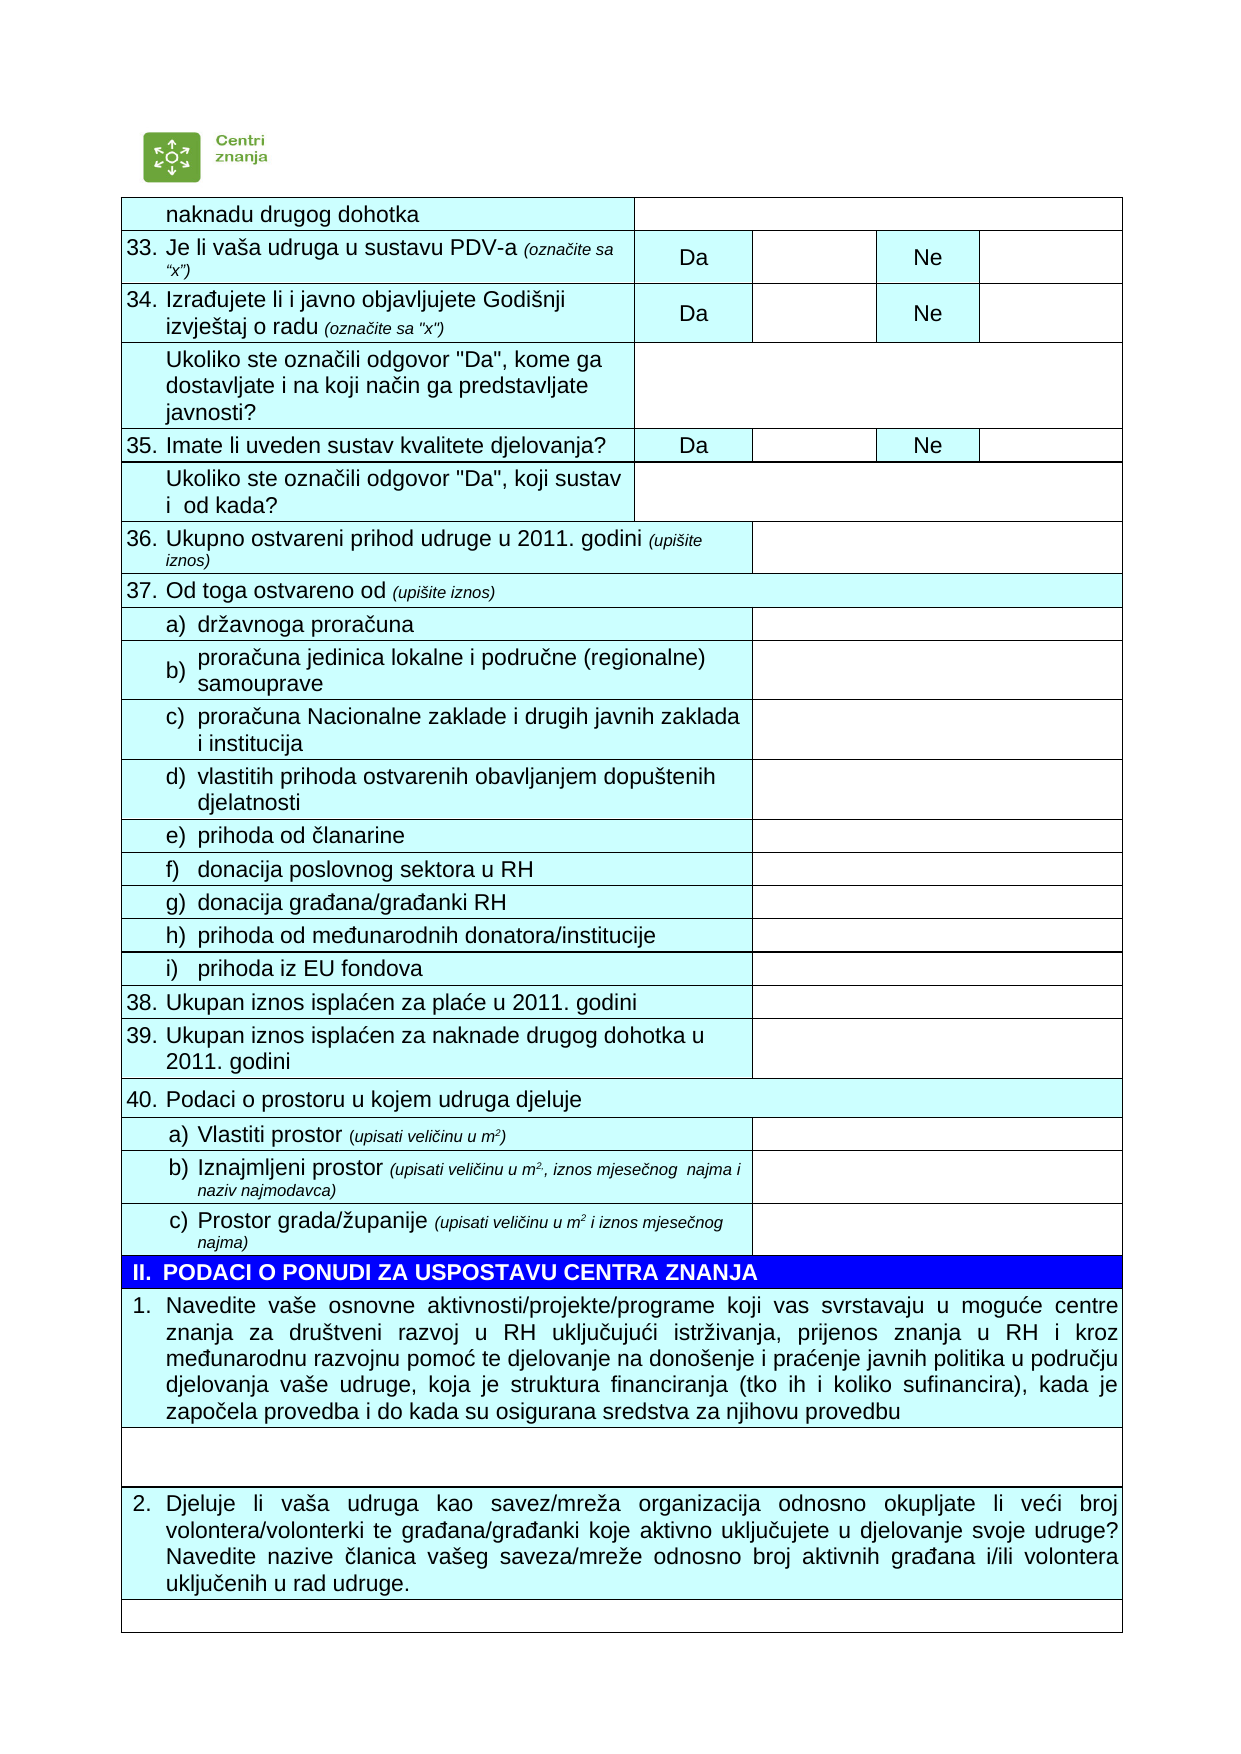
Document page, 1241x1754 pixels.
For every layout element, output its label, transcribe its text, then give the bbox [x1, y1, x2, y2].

table_cell [980, 231, 1122, 282]
table_cell [753, 919, 1122, 951]
table_cell prihoda od članarine [194, 820, 752, 852]
table_cell [753, 853, 1122, 885]
table_cell [753, 231, 876, 282]
table_cell [753, 1118, 1122, 1150]
table_cell Ne [877, 429, 979, 461]
table_cell [753, 641, 1122, 699]
table_cell [122, 760, 163, 818]
table_cell [635, 343, 1122, 428]
table_cell f) [163, 853, 194, 885]
table_cell [122, 919, 163, 951]
table_cell [122, 641, 163, 699]
table_cell prihoda iz EU fondova [194, 953, 752, 985]
table_cell [753, 1204, 1122, 1255]
table_cell Vlastiti prostor (upisati veličinu u m2) [194, 1118, 752, 1150]
table_cell 35. [122, 429, 163, 461]
table_cell a) [163, 1118, 194, 1150]
table_cell Od toga ostvareno od (upišite iznos) [163, 574, 1122, 607]
table_cell [753, 700, 1122, 759]
table_cell [980, 284, 1122, 342]
table_cell Ukupno ostvareni prihod udruge u 2011. godini (upišite iznos) [163, 522, 752, 573]
table_cell [122, 820, 163, 852]
table_cell [980, 429, 1122, 461]
table_cell [122, 1428, 1122, 1486]
table_cell [122, 608, 163, 640]
table_cell Djeluje li vaša udruga kao savez/mreža organizacija odnosno okupljate li veći broj volontera/volonterki te građana/građanki koje aktivno uključujete u djelovanje svoje udruge? Navedite nazive članica vašeg saveza/mreže odnosno broj aktivnih građana i/ili volontera uključenih u rad udruge. [163, 1488, 1122, 1599]
table_cell [122, 198, 163, 230]
table_cell Navedite vaše osnovne aktivnosti/projekte/programe koji vas svrstavaju u moguće centre znanja za društveni razvoj u RH uključujući istrživanja, prijenos znanja u RH i kroz međunarodnu razvojnu pomoć te djelovanje na donošenje i praćenje javnih politika u području djelovanja vaše udruge, koja je struktura financiranja (tko ih i koliko sufinancira), kada je započela provedba i do kada su osigurana sredstva za njihovu provedbu [163, 1289, 1122, 1427]
table_cell [753, 820, 1122, 852]
table_cell Iznajmljeni prostor (upisati veličinu u m2,, iznos mjesečnog najma i naziv najmodavca) [194, 1151, 752, 1203]
table_cell 38. [122, 986, 163, 1018]
table_cell prihoda od međunarodnih donatora/institucije [194, 919, 752, 951]
table_cell 1. [122, 1289, 163, 1427]
table_cell [635, 463, 1122, 521]
table_cell donacija građana/građanki RH [194, 886, 752, 918]
table_cell [122, 1204, 163, 1255]
table_cell [753, 522, 1122, 573]
table_cell [753, 608, 1122, 640]
table_cell II. [122, 1256, 163, 1288]
table_cell Ukoliko ste označili odgovor "Da", kome ga dostavljate i na koji način ga predstavljate javnosti? [163, 343, 634, 428]
table_cell Podaci o prostoru u kojem udruga djeluje [163, 1079, 1122, 1117]
table_cell [753, 284, 876, 342]
table_cell 34. [122, 284, 163, 342]
table_cell 2. [122, 1488, 163, 1599]
table_cell g) [163, 886, 194, 918]
table_cell [122, 1600, 1122, 1632]
table_cell [753, 1019, 1122, 1077]
table_cell vlastitih prihoda ostvarenih obavljanjem dopuštenih djelatnosti [194, 760, 752, 818]
table_cell PODACI O PONUDI ZA USPOSTAVU CENTRA ZNANJA [163, 1256, 1122, 1288]
table_cell donacija poslovnog sektora u RH [194, 853, 752, 885]
table_cell e) [163, 820, 194, 852]
table_cell h) [163, 919, 194, 951]
table_cell Ukupan iznos isplaćen za plaće u 2011. godini [163, 986, 752, 1018]
table_cell b) [163, 641, 194, 699]
table_cell [122, 343, 163, 428]
table_cell i) [163, 953, 194, 985]
table_cell [753, 1151, 1122, 1203]
table_cell naknadu drugog dohotka [163, 198, 634, 230]
table_cell [753, 953, 1122, 985]
table_cell Ukoliko ste označili odgovor "Da", koji sustav i od kada? [163, 463, 634, 521]
table_cell [635, 198, 1122, 230]
table_cell [753, 760, 1122, 818]
table_cell Da [635, 429, 752, 461]
table_cell b) [163, 1151, 194, 1203]
table_cell [122, 700, 163, 759]
table_cell a) [163, 608, 194, 640]
table_cell [122, 886, 163, 918]
table_cell [753, 986, 1122, 1018]
table_cell 40. [122, 1079, 163, 1117]
table_cell d) [163, 760, 194, 818]
table_cell državnoga proračuna [194, 608, 752, 640]
table_cell Izrađujete li i javno objavljujete Godišnji izvještaj o radu (označite sa "x") [163, 284, 634, 342]
table_cell Da [635, 284, 752, 342]
table_cell 36. [122, 522, 163, 573]
table_cell 37. [122, 574, 163, 607]
table_cell Je li vaša udruga u sustavu PDV-a (označite sa “x”) [163, 231, 634, 282]
table_cell Ne [877, 231, 979, 282]
table_cell 33. [122, 231, 163, 282]
table_cell Imate li uveden sustav kvalitete djelovanja? [163, 429, 634, 461]
table_cell c) [163, 700, 194, 759]
table_cell 39. [122, 1019, 163, 1077]
table_cell [753, 886, 1122, 918]
table_cell Ukupan iznos isplaćen za naknade drugog dohotka u 2011. godini [163, 1019, 752, 1077]
table_cell [753, 429, 876, 461]
table_cell [122, 1118, 163, 1150]
table_cell c) [163, 1204, 194, 1255]
table_cell [122, 1151, 163, 1203]
table_cell Da [635, 231, 752, 282]
table_cell Ne [877, 284, 979, 342]
picture [134, 127, 374, 188]
table_cell [122, 463, 163, 521]
table_cell proračuna jedinica lokalne i područne (regionalne) samouprave [194, 641, 752, 699]
table_cell [122, 853, 163, 885]
table_cell [122, 953, 163, 985]
table_cell Prostor grada/županije (upisati veličinu u m2 i iznos mjesečnog najma) [194, 1204, 752, 1255]
table_cell proračuna Nacionalne zaklade i drugih javnih zaklada i institucija [194, 700, 752, 759]
